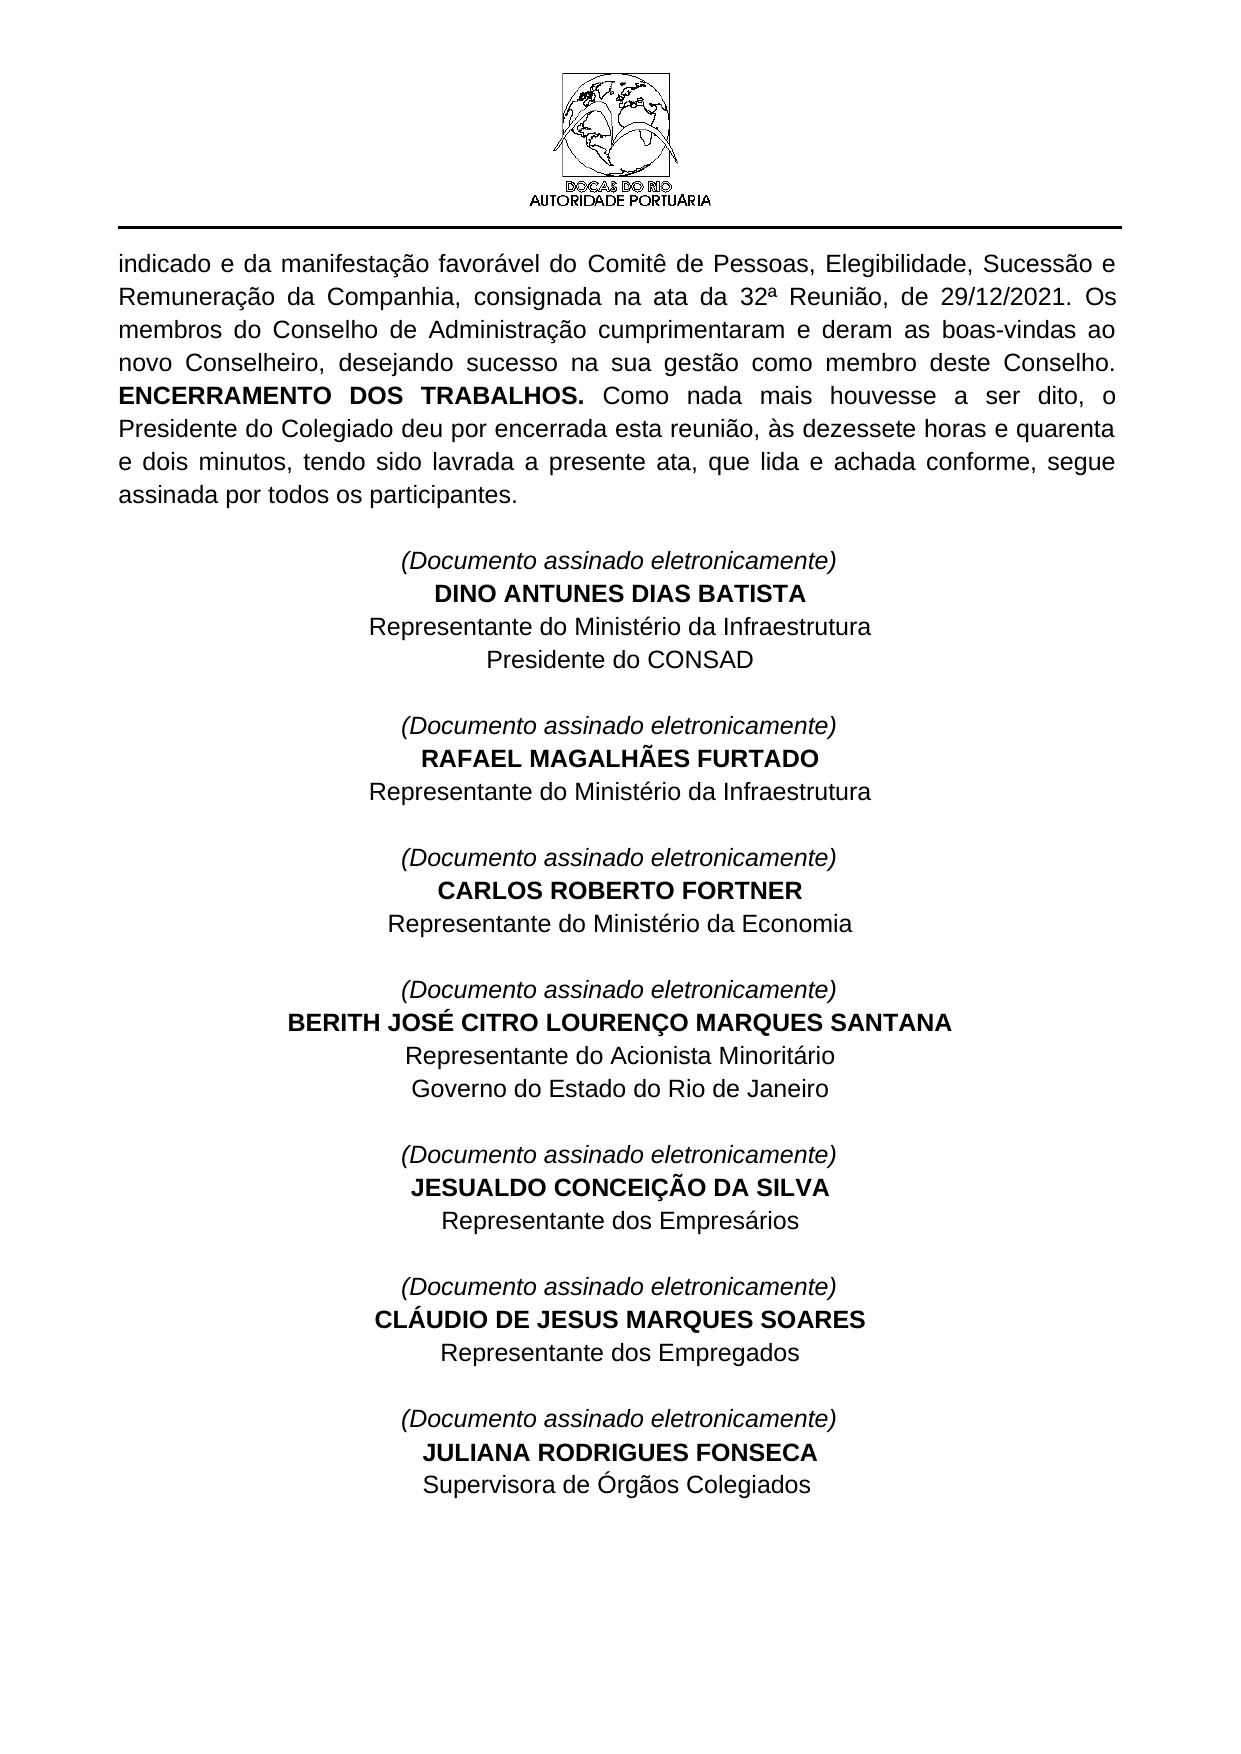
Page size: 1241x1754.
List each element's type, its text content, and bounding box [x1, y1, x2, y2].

text JESUALDO CONCEIÇÃO DA SILVA [118, 1173, 1122, 1202]
text JULIANA RODRIGUES FONSECA [118, 1437, 1122, 1466]
text (Documento assinado eletronicamente) [118, 546, 1122, 575]
text Representante do Ministério da Economia [118, 909, 1122, 938]
text Representante do Acionista Minoritário [118, 1041, 1122, 1070]
text Governo do Estado do Rio de Janeiro [118, 1074, 1122, 1103]
text DINO ANTUNES DIAS BATISTA [118, 579, 1122, 608]
text (Documento assinado eletronicamente) [118, 975, 1122, 1004]
text indicado e da manifestação favorável do Comitê de Pessoas, Elegibilidade, Sucessão e Remuneração da Companhia, consignada na ata da 32ª Reunião, de 29/12/2021. Os membros do Conselho de Administração cumprimentaram e deram as boas-vindas ao novo Conselheiro, desejando sucesso na sua gestão como membro deste Conselho. ENCERRAMENTO DOS TRABALHOS. Como nada mais houvesse a ser dito, o Presidente do Colegiado deu por encerrada esta reunião, às dezessete horas e quarenta e dois minutos, tendo sido lavrada a presente ata, que lida e achada conforme, segue assinada por todos os participantes. [118, 249, 1117, 509]
text CARLOS ROBERTO FORTNER [118, 876, 1122, 905]
text BERITH JOSÉ CITRO LOURENÇO MARQUES SANTANA [118, 1008, 1122, 1037]
text (Documento assinado eletronicamente) [118, 1404, 1122, 1433]
text Representante do Ministério da Infraestrutura [118, 777, 1122, 806]
text (Documento assinado eletronicamente) [118, 1140, 1122, 1169]
text Representante dos Empresários [118, 1206, 1122, 1235]
text RAFAEL MAGALHÃES FURTADO [118, 744, 1122, 773]
text (Documento assinado eletronicamente) [118, 1272, 1122, 1301]
text Representante dos Empregados [118, 1338, 1122, 1367]
text Representante do Ministério da Infraestrutura [118, 612, 1122, 641]
text Supervisora de Órgãos Colegiados [118, 1471, 1122, 1499]
text CLÁUDIO DE JESUS MARQUES SOARES [118, 1305, 1122, 1334]
text (Documento assinado eletronicamente) [118, 711, 1122, 740]
text (Documento assinado eletronicamente) [118, 843, 1122, 872]
text Presidente do CONSAD [118, 645, 1122, 674]
